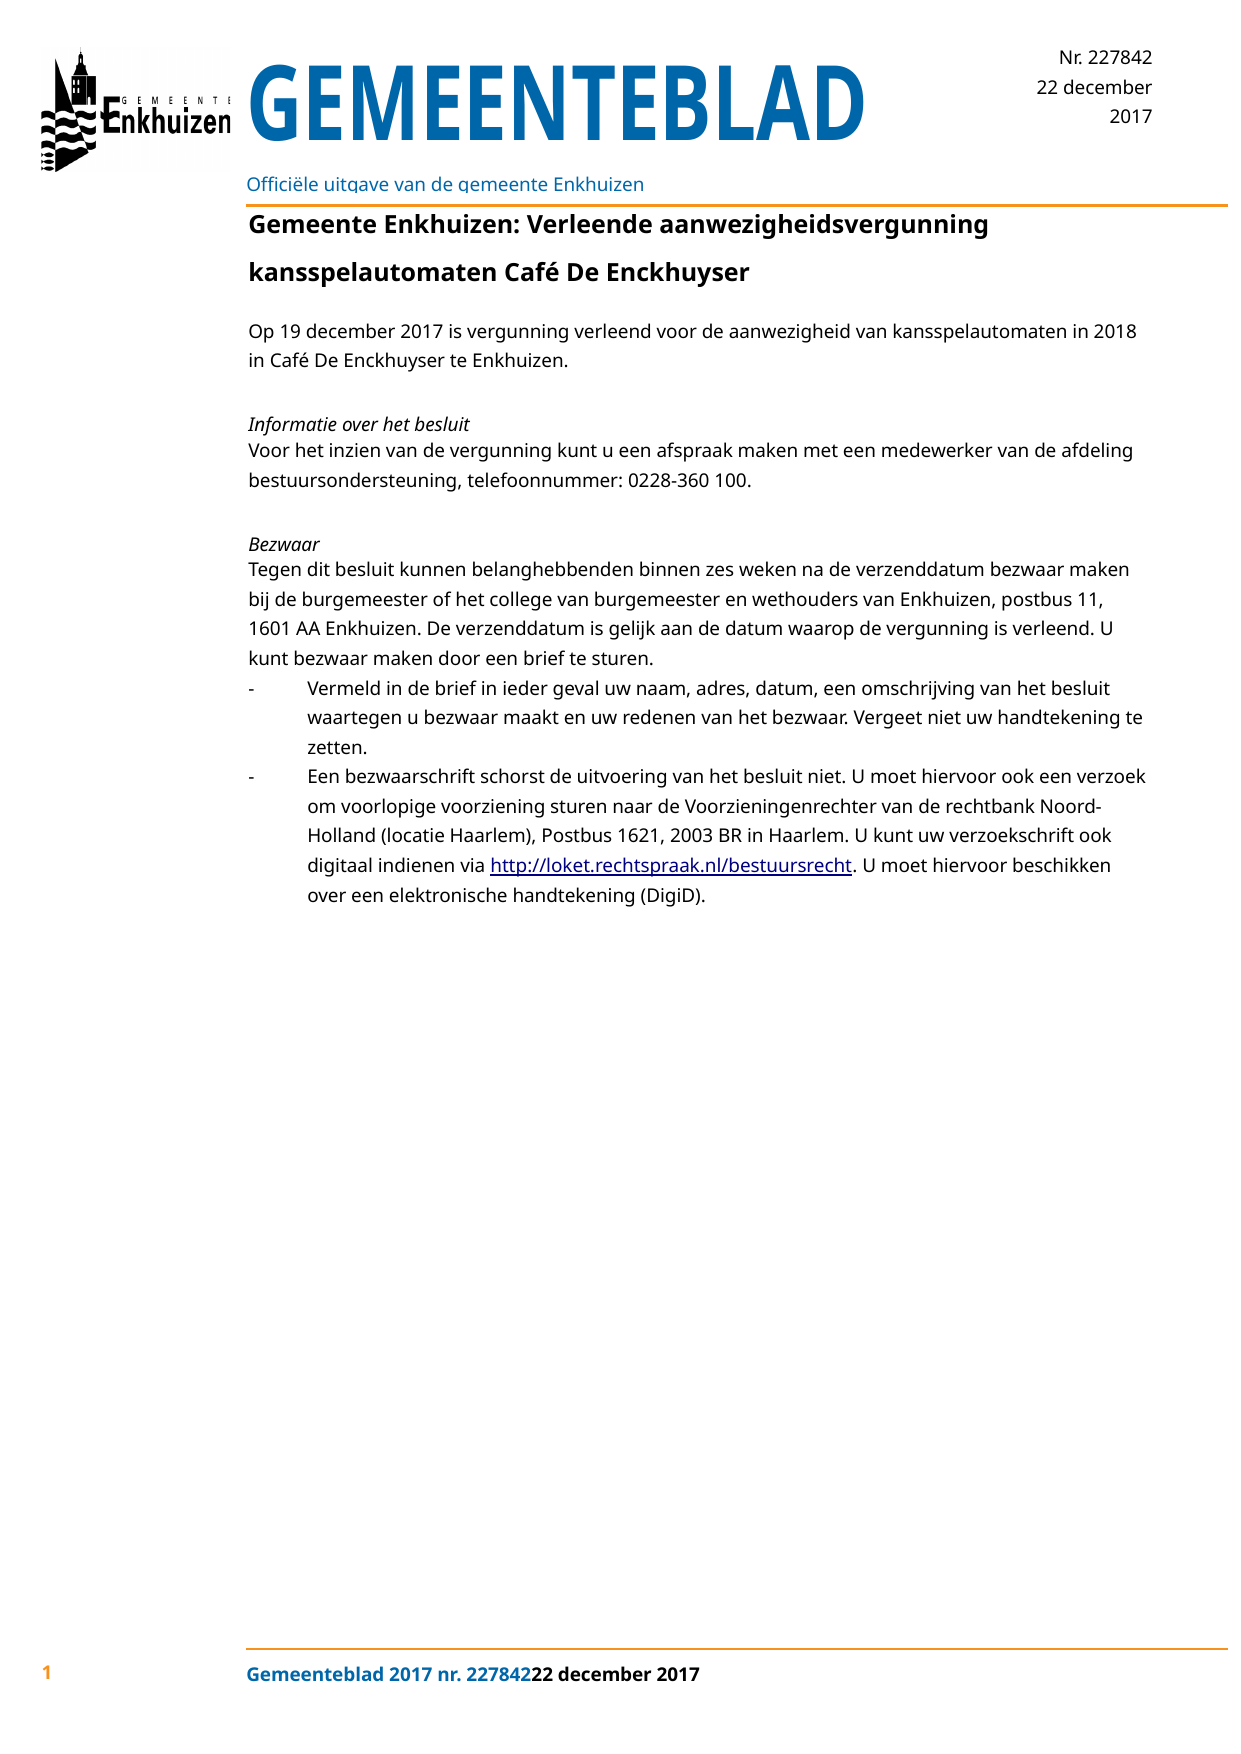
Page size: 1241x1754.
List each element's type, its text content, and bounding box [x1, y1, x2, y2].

text Bezwaar [248, 531, 1152, 556]
text Voor het inzien van de vergunning kunt u een afspraak maken met een medewerker van de afdeling bestuursondersteuning, telefoonnummer: 0228-360 100. [248, 437, 1152, 492]
text Informatie over het besluit [248, 411, 1152, 437]
picture [41, 47, 231, 172]
list Een bezwaarschrift schorst de uitvoering van het besluit niet. U moet hiervoor ook een verzoek om voorlopige voorziening sturen naar de Voorzieningenrechter van de rechtbank Noord-Holland (locatie Haarlem), Postbus 1621, 2003 BR in Haarlem. U kunt uw verzoekschrift ook digitaal indienen via http://loket.rechtspraak.nl/bestuursrecht. U moet hiervoor beschikken over een elektronische handtekening (DigiD). [248, 763, 1152, 908]
text Op 19 december 2017 is vergunning verleend voor de aanwezigheid van kansspelautomaten in 2018 in Café De Enckhuyser te Enkhuizen. [248, 318, 1152, 373]
text Gemeente Enkhuizen: Verleende aanwezigheidsvergunning kansspelautomaten Café De Enckhuyser [248, 207, 1152, 288]
text Tegen dit besluit kunnen belanghebbenden binnen zes weken na de verzenddatum bezwaar maken bij de burgemeester of het college van burgemeester en wethouders van Enkhuizen, postbus 11, 1601 AA Enkhuizen. De verzenddatum is gelijk aan de datum waarop de vergunning is verleend. U kunt bezwaar maken door een brief te sturen. [248, 556, 1152, 671]
list Vermeld in de brief in ieder geval uw naam, adres, datum, een omschrijving van het besluit waartegen u bezwaar maakt en uw redenen van het bezwaar. Vergeet niet uw handtekening te zetten. [248, 675, 1152, 760]
